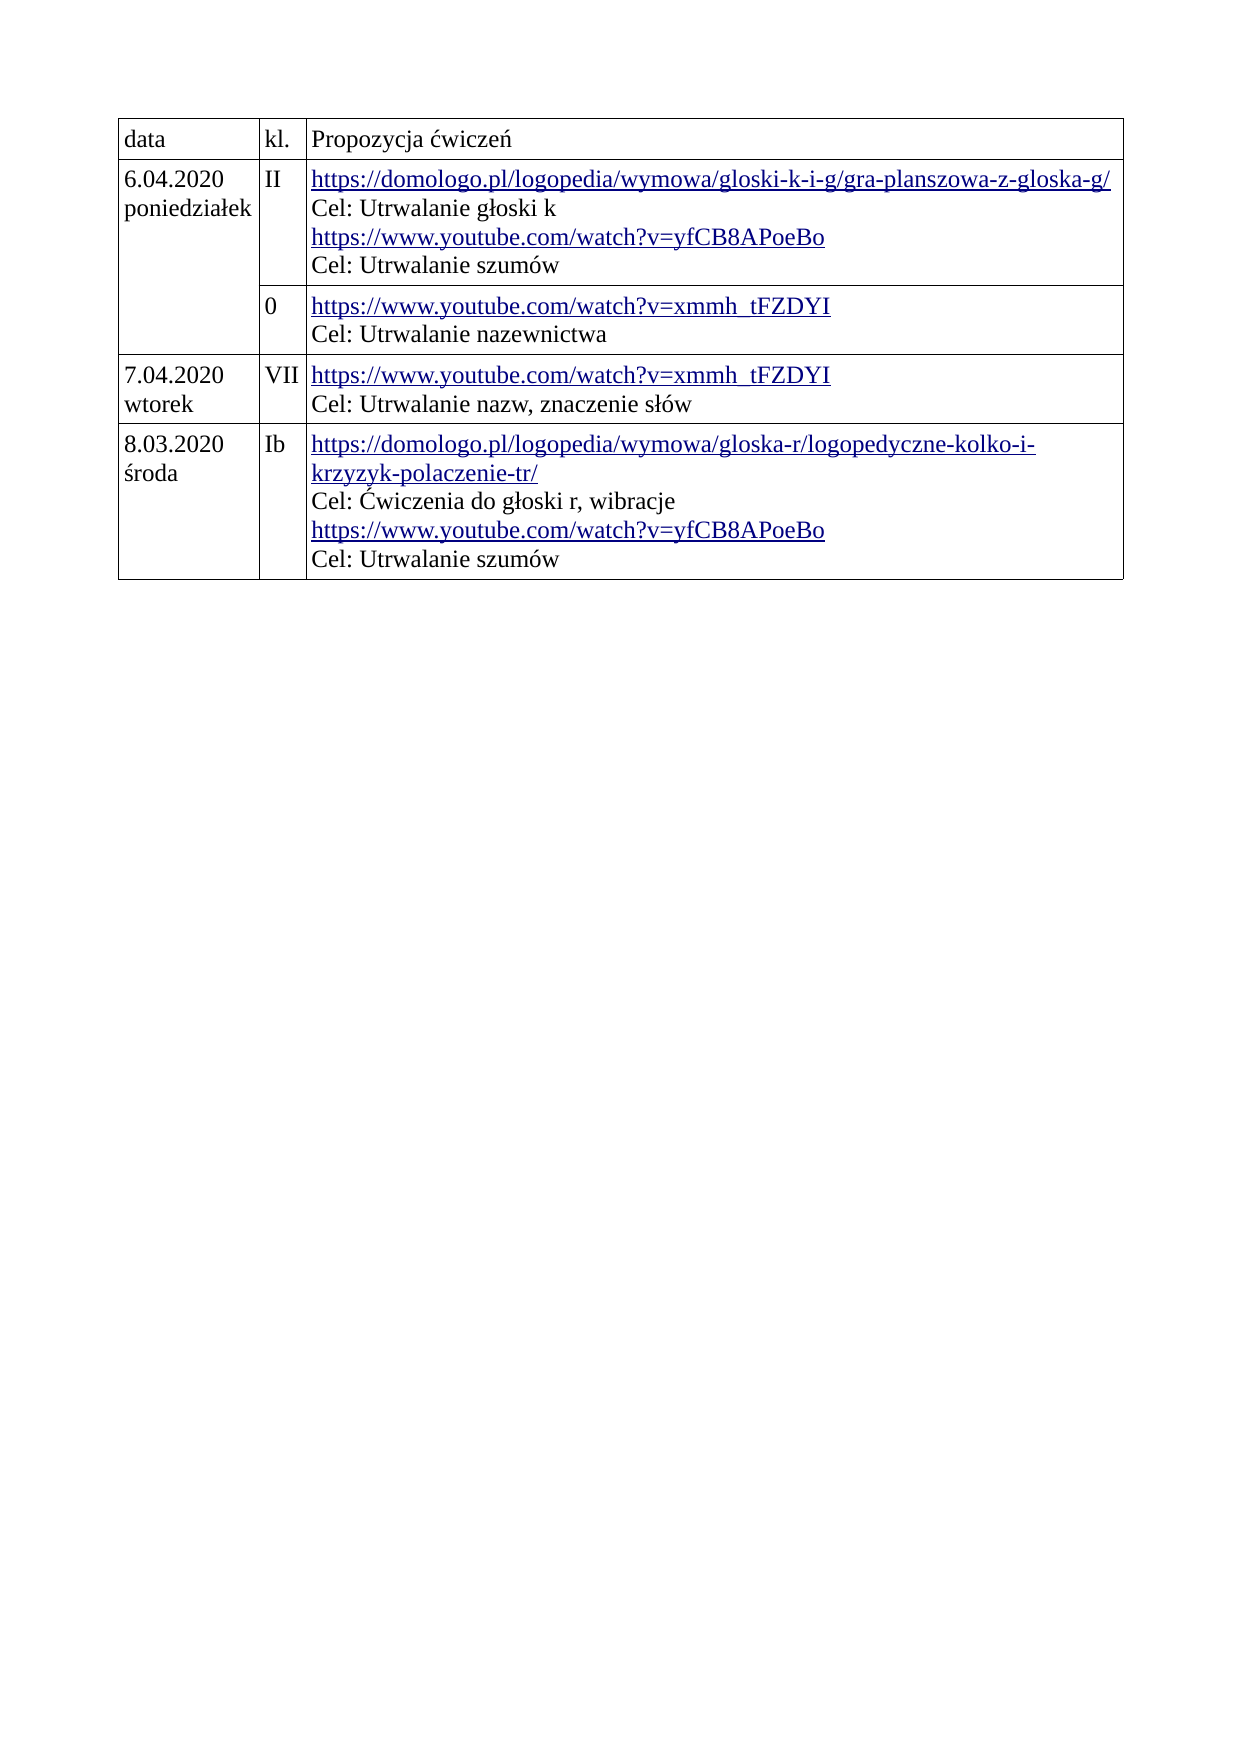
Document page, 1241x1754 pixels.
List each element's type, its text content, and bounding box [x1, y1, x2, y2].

table_cell https://www.youtube.com/watch?v=xmmh_tFZDYI Cel: Utrwalanie nazw, znaczenie słów [307, 355, 1123, 423]
table_cell https://www.youtube.com/watch?v=xmmh_tFZDYI Cel: Utrwalanie nazewnictwa [307, 286, 1123, 354]
table_header data [119, 119, 259, 158]
table_cell 8.03.2020 środa [119, 424, 259, 578]
table_cell https://domologo.pl/logopedia/wymowa/gloska-r/logopedyczne-kolko-i-krzyzyk-polaczenie-tr/ Cel: Ćwiczenia do głoski r, wibracje https://www.youtube.com/watch?v=yfCB8APoeBo Cel: Utrwalanie szumów [307, 424, 1123, 578]
table_header Propozycja ćwiczeń [307, 119, 1123, 158]
table_cell https://domologo.pl/logopedia/wymowa/gloski-k-i-g/gra-planszowa-z-gloska-g/ Cel: Utrwalanie głoski k https://www.youtube.com/watch?v=yfCB8APoeBo Cel: Utrwalanie szumów [307, 160, 1123, 285]
table_cell II [260, 160, 306, 285]
table_cell 7.04.2020 wtorek [119, 355, 259, 423]
table_header kl. [260, 119, 306, 158]
table_cell 0 [260, 286, 306, 354]
table_cell VII [260, 355, 306, 423]
table_cell Ib [260, 424, 306, 578]
table_cell 6.04.2020 poniedziałek [119, 160, 259, 354]
